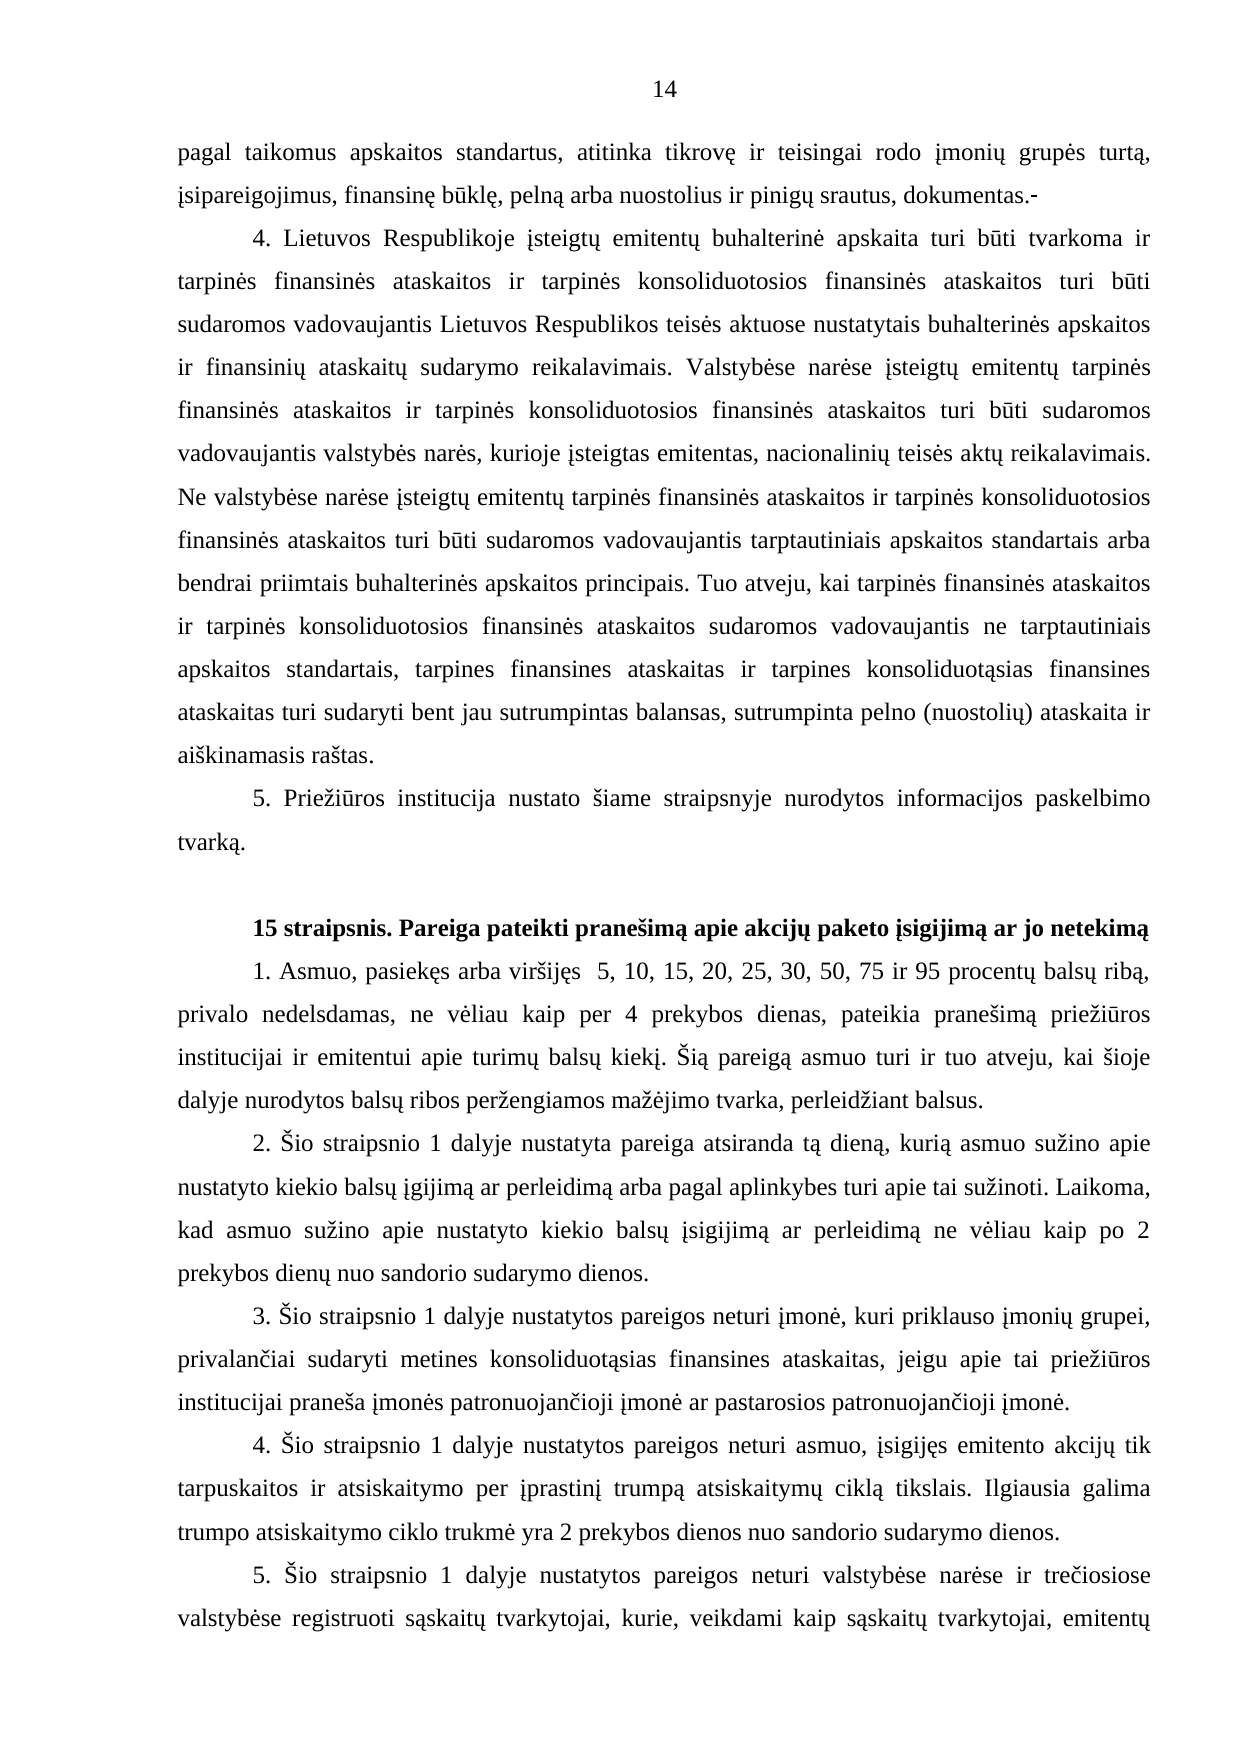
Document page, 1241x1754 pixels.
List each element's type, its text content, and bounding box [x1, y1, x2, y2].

text 5. Priežiūros institucija nustato šiame straipsnyje nurodytos informacijos paskelbimo tvarką. [177, 783, 1152, 855]
text 4. Lietuvos Respublikoje įsteigtų emitentų buhalterinė apskaita turi būti tvarkoma ir tarpinės finansinės ataskaitos ir tarpinės konsoliduotosios finansinės ataskaitos turi būti sudaromos vadovaujantis Lietuvos Respublikos teisės aktuose nustatytais buhalterinės apskaitos ir finansinių ataskaitų sudarymo reikalavimais. Valstybėse narėse įsteigtų emitentų tarpinės finansinės ataskaitos ir tarpinės konsoliduotosios finansinės ataskaitos turi būti sudaromos vadovaujantis valstybės narės, kurioje įsteigtas emitentas, nacionalinių teisės aktų reikalavimais. Ne valstybėse narėse įsteigtų emitentų tarpinės finansinės ataskaitos ir tarpinės konsoliduotosios finansinės ataskaitos turi būti sudaromos vadovaujantis tarptautiniais apskaitos standartais arba bendrai priimtais buhalterinės apskaitos principais. Tuo atveju, kai tarpinės finansinės ataskaitos ir tarpinės konsoliduotosios finansinės ataskaitos sudaromos vadovaujantis ne tarptautiniais apskaitos standartais, tarpines finansines ataskaitas ir tarpines konsoliduotąsias finansines ataskaitas turi sudaryti bent jau sutrumpintas balansas, sutrumpinta pelno (nuostolių) ataskaita ir aiškinamasis raštas. [177, 223, 1152, 769]
text 2. Šio straipsnio 1 dalyje nustatyta pareiga atsiranda tą dieną, kurią asmuo sužino apie nustatyto kiekio balsų įgijimą ar perleidimą arba pagal aplinkybes turi apie tai sužinoti. Laikoma, kad asmuo sužino apie nustatyto kiekio balsų įsigijimą ar perleidimą ne vėliau kaip po 2 prekybos dienų nuo sandorio sudarymo dienos. [177, 1128, 1152, 1287]
text 5. Šio straipsnio 1 dalyje nustatytos pareigos neturi valstybėse narėse ir trečiosiose valstybėse registruoti sąskaitų tvarkytojai, kurie, veikdami kaip sąskaitų tvarkytojai, emitentų [177, 1560, 1152, 1632]
text 4. Šio straipsnio 1 dalyje nustatytos pareigos neturi asmuo, įsigijęs emitento akcijų tik tarpuskaitos ir atsiskaitymo per įprastinį trumpą atsiskaitymų ciklą tikslais. Ilgiausia galima trumpo atsiskaitymo ciklo trukmė yra 2 prekybos dienos nuo sandorio sudarymo dienos. [177, 1430, 1152, 1545]
text 1. Asmuo, pasiekęs arba viršijęs 5, 10, 15, 20, 25, 30, 50, 75 ir 95 procentų balsų ribą, privalo nedelsdamas, ne vėliau kaip per 4 prekybos dienas, pateikia pranešimą priežiūros institucijai ir emitentui apie turimų balsų kiekį. Šią pareigą asmuo turi ir tuo atveju, kai šioje dalyje nurodytos balsų ribos peržengiamos mažėjimo tvarka, perleidžiant balsus. [177, 956, 1152, 1114]
text 15 straipsnis. Pareiga pateikti pranešimą apie akcijų paketo įsigijimą ar jo netekimą [177, 913, 1152, 942]
text pagal taikomus apskaitos standartus, atitinka tikrovę ir teisingai rodo įmonių grupės turtą, įsipareigojimus, finansinę būklę, pelną arba nuostolius ir pinigų srautus, dokumentas. [177, 137, 1152, 208]
text 3. Šio straipsnio 1 dalyje nustatytos pareigos neturi įmonė, kuri priklauso įmonių grupei, privalančiai sudaryti metines konsoliduotąsias finansines ataskaitas, jeigu apie tai priežiūros institucijai praneša įmonės patronuojančioji įmonė ar pastarosios patronuojančioji įmonė. [177, 1301, 1152, 1416]
